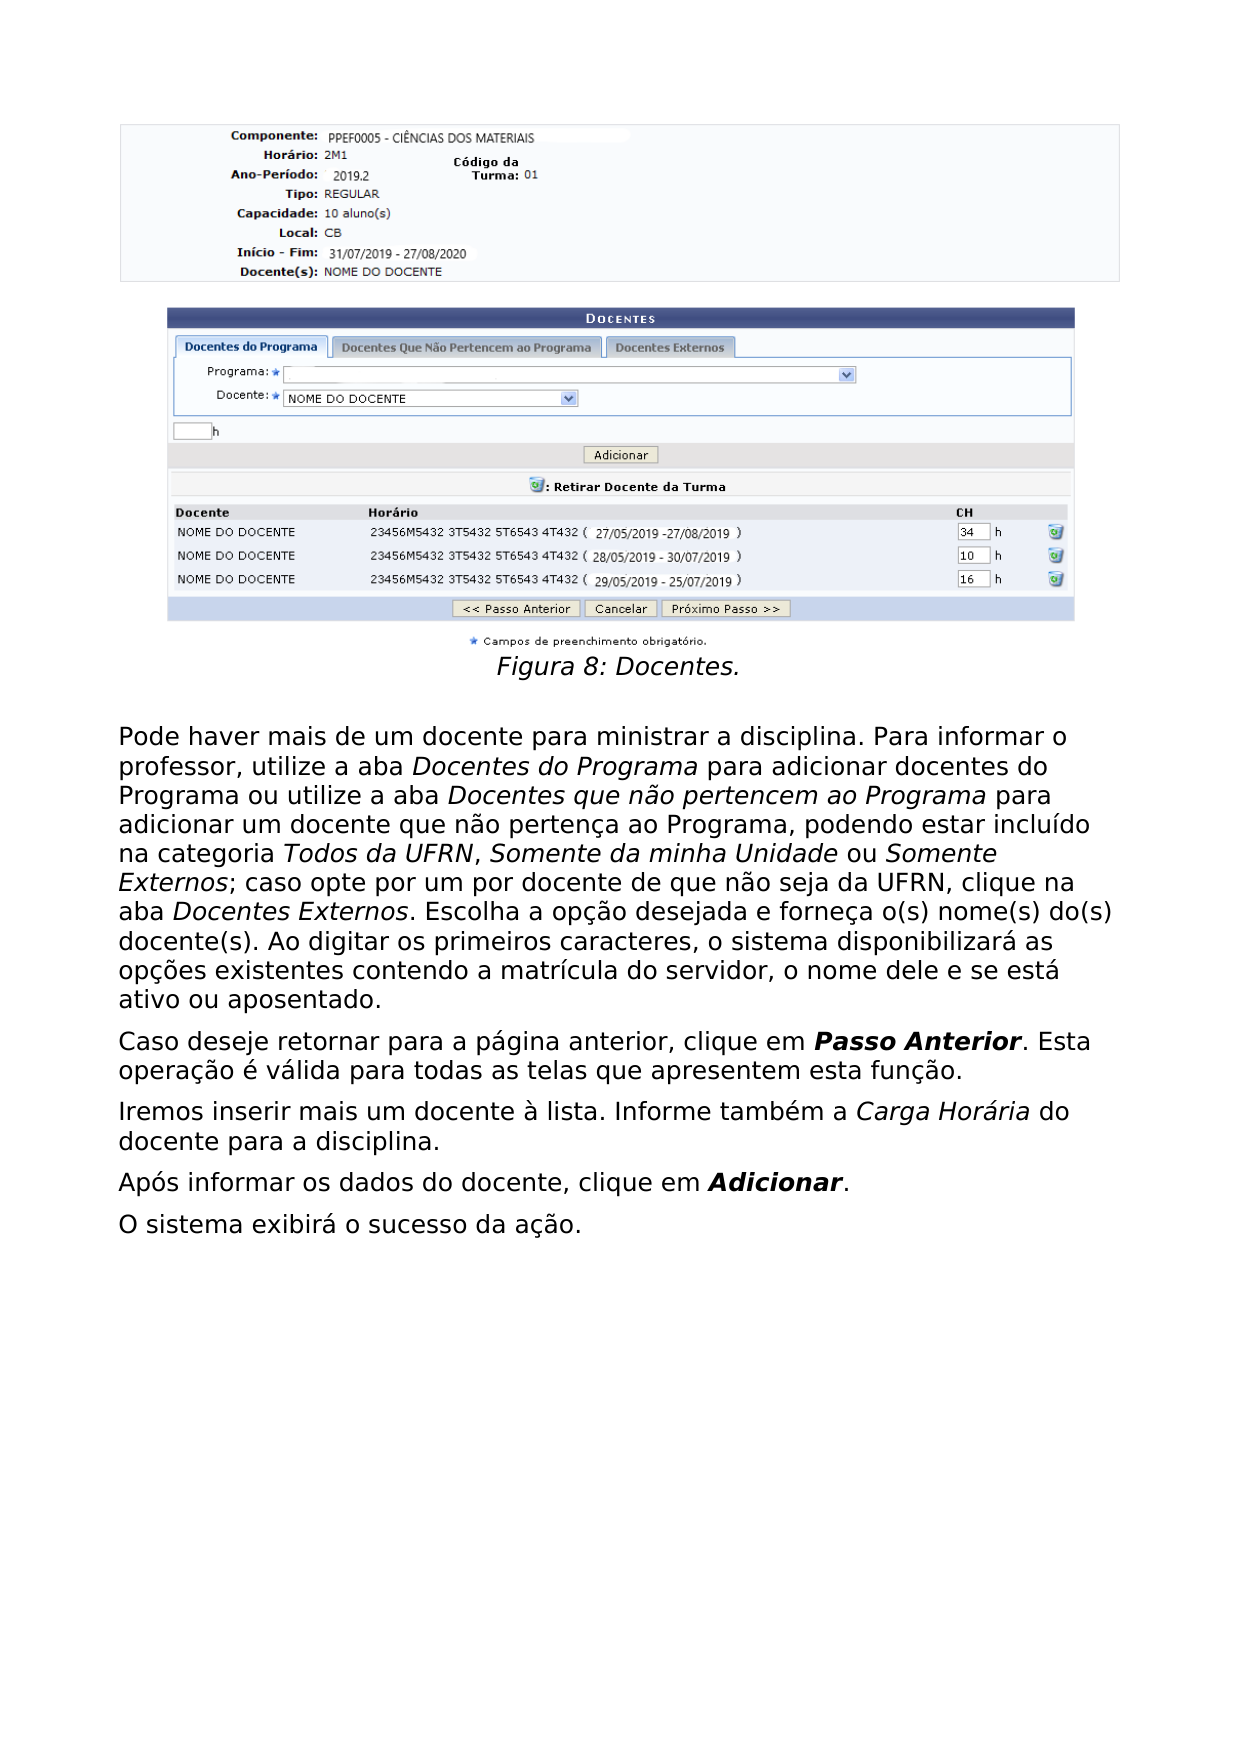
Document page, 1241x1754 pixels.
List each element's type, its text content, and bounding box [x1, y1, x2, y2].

text O sistema exibirá o sucesso da ação. [118, 1210, 1122, 1239]
text Pode haver mais de um docente para ministrar a disciplina. Para informar o professor, utilize a aba Docentes do Programa para adicionar docentes do Programa ou utilize a aba Docentes que não pertencem ao Programa para adicionar um docente que não pertença ao Programa, podendo estar incluído na categoria Todos da UFRN, Somente da minha Unidade ou Somente Externos; caso opte por um por docente de que não seja da UFRN, clique na aba Docentes Externos. Escolha a opção desejada e forneça o(s) nome(s) do(s) docente(s). Ao digitar os primeiros caracteres, o sistema disponibilizará as opções existentes contendo a matrícula do servidor, o nome dele e se está ativo ou aposentado. [118, 723, 1122, 1014]
picture [118, 118, 1123, 652]
text Iremos inserir mais um docente à lista. Informe também a Carga Horária do docente para a disciplina. [118, 1098, 1122, 1156]
text Após informar os dados do docente, clique em Adicionar. [118, 1168, 1122, 1198]
text Caso deseje retornar para a página anterior, clique em Passo Anterior. Esta operação é válida para todas as telas que apresentem esta função. [118, 1027, 1122, 1085]
text Figura 8: Docentes. [118, 652, 1122, 681]
